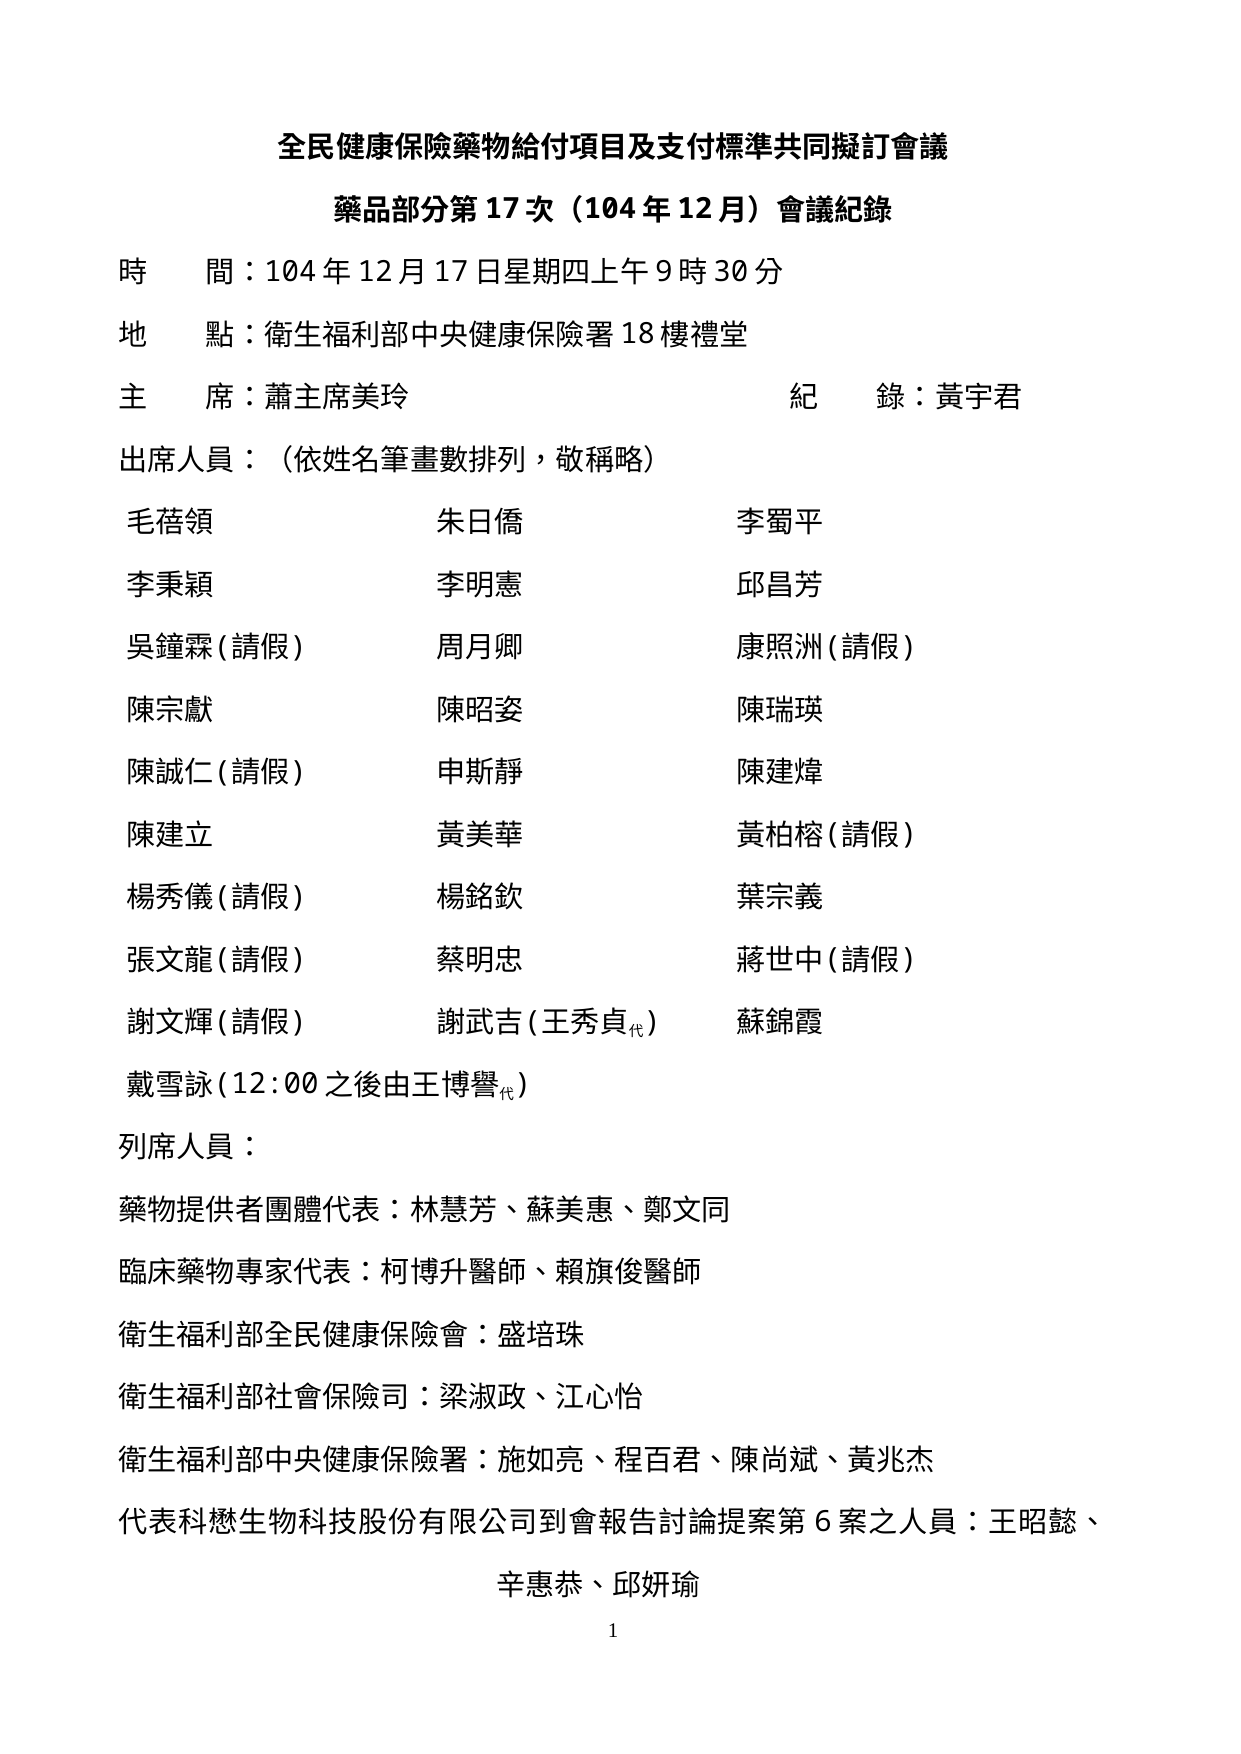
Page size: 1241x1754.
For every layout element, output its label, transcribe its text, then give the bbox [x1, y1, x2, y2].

table_cell 陳誠仁(請假) [115, 728, 425, 791]
text 臨床藥物專家代表：柯博升醫師、賴旗俊醫師 [118, 1228, 1107, 1291]
table_cell 周月卿 [425, 603, 725, 666]
table_cell 戴雪詠(12:00之後由王博譽代) [115, 1041, 725, 1103]
table_cell 陳昭姿 [425, 666, 725, 728]
table_cell 楊銘欽 [425, 853, 725, 916]
text 藥物提供者團體代表：林慧芳、蘇美惠、鄭文同 [118, 1166, 1107, 1228]
text 衛生福利部全民健康保險會：盛培珠 [118, 1291, 1107, 1353]
table_header 李蜀平 [725, 478, 1025, 541]
table_cell 黃柏榕(請假) [725, 791, 1025, 853]
text 衛生福利部中央健康保險署：施如亮、程百君、陳尚斌、黃兆杰 [118, 1416, 1107, 1478]
table_cell 楊秀儀(請假) [115, 853, 425, 916]
text 主 席：蕭主席美玲 紀 錄：黃宇君 [118, 353, 1107, 416]
table_cell 葉宗義 [725, 853, 1025, 916]
text 代表科懋生物科技股份有限公司到會報告討論提案第6案之人員：王昭懿、辛惠恭、邱妍瑜 [118, 1478, 1107, 1603]
table_cell 邱昌芳 [725, 541, 1025, 603]
table_cell 陳宗獻 [115, 666, 425, 728]
table_cell 謝文輝(請假) [115, 978, 425, 1041]
table_header 朱日僑 [425, 478, 725, 541]
table_cell 張文龍(請假) [115, 916, 425, 978]
table_cell 蔡明忠 [425, 916, 725, 978]
table_cell 蔣世中(請假) [725, 916, 1025, 978]
text 地 點：衛生福利部中央健康保險署18樓禮堂 [118, 291, 1107, 353]
table_cell 李明憲 [425, 541, 725, 603]
table_header 毛蓓領 [115, 478, 425, 541]
table_cell 陳建立 [115, 791, 425, 853]
text 時 間：104年12月17日星期四上午9時30分 [118, 228, 1107, 291]
table_cell [725, 1041, 1025, 1103]
table_cell 謝武吉(王秀貞代) [425, 978, 725, 1041]
table_cell 蘇錦霞 [725, 978, 1025, 1041]
table_cell 申斯靜 [425, 728, 725, 791]
table_cell 陳瑞瑛 [725, 666, 1025, 728]
table_cell 李秉穎 [115, 541, 425, 603]
text 列席人員： [118, 1103, 1107, 1166]
text 藥品部分第17次（104年12月）會議紀錄 [118, 166, 1107, 228]
table_cell 黃美華 [425, 791, 725, 853]
table_cell 康照洲(請假) [725, 603, 1025, 666]
table_cell 吳鐘霖(請假) [115, 603, 425, 666]
text 衛生福利部社會保險司：梁淑政、江心怡 [118, 1353, 1107, 1416]
text 全民健康保險藥物給付項目及支付標準共同擬訂會議 [118, 103, 1107, 166]
table_cell 陳建煒 [725, 728, 1025, 791]
text 出席人員：（依姓名筆畫數排列，敬稱略） [118, 416, 1107, 478]
